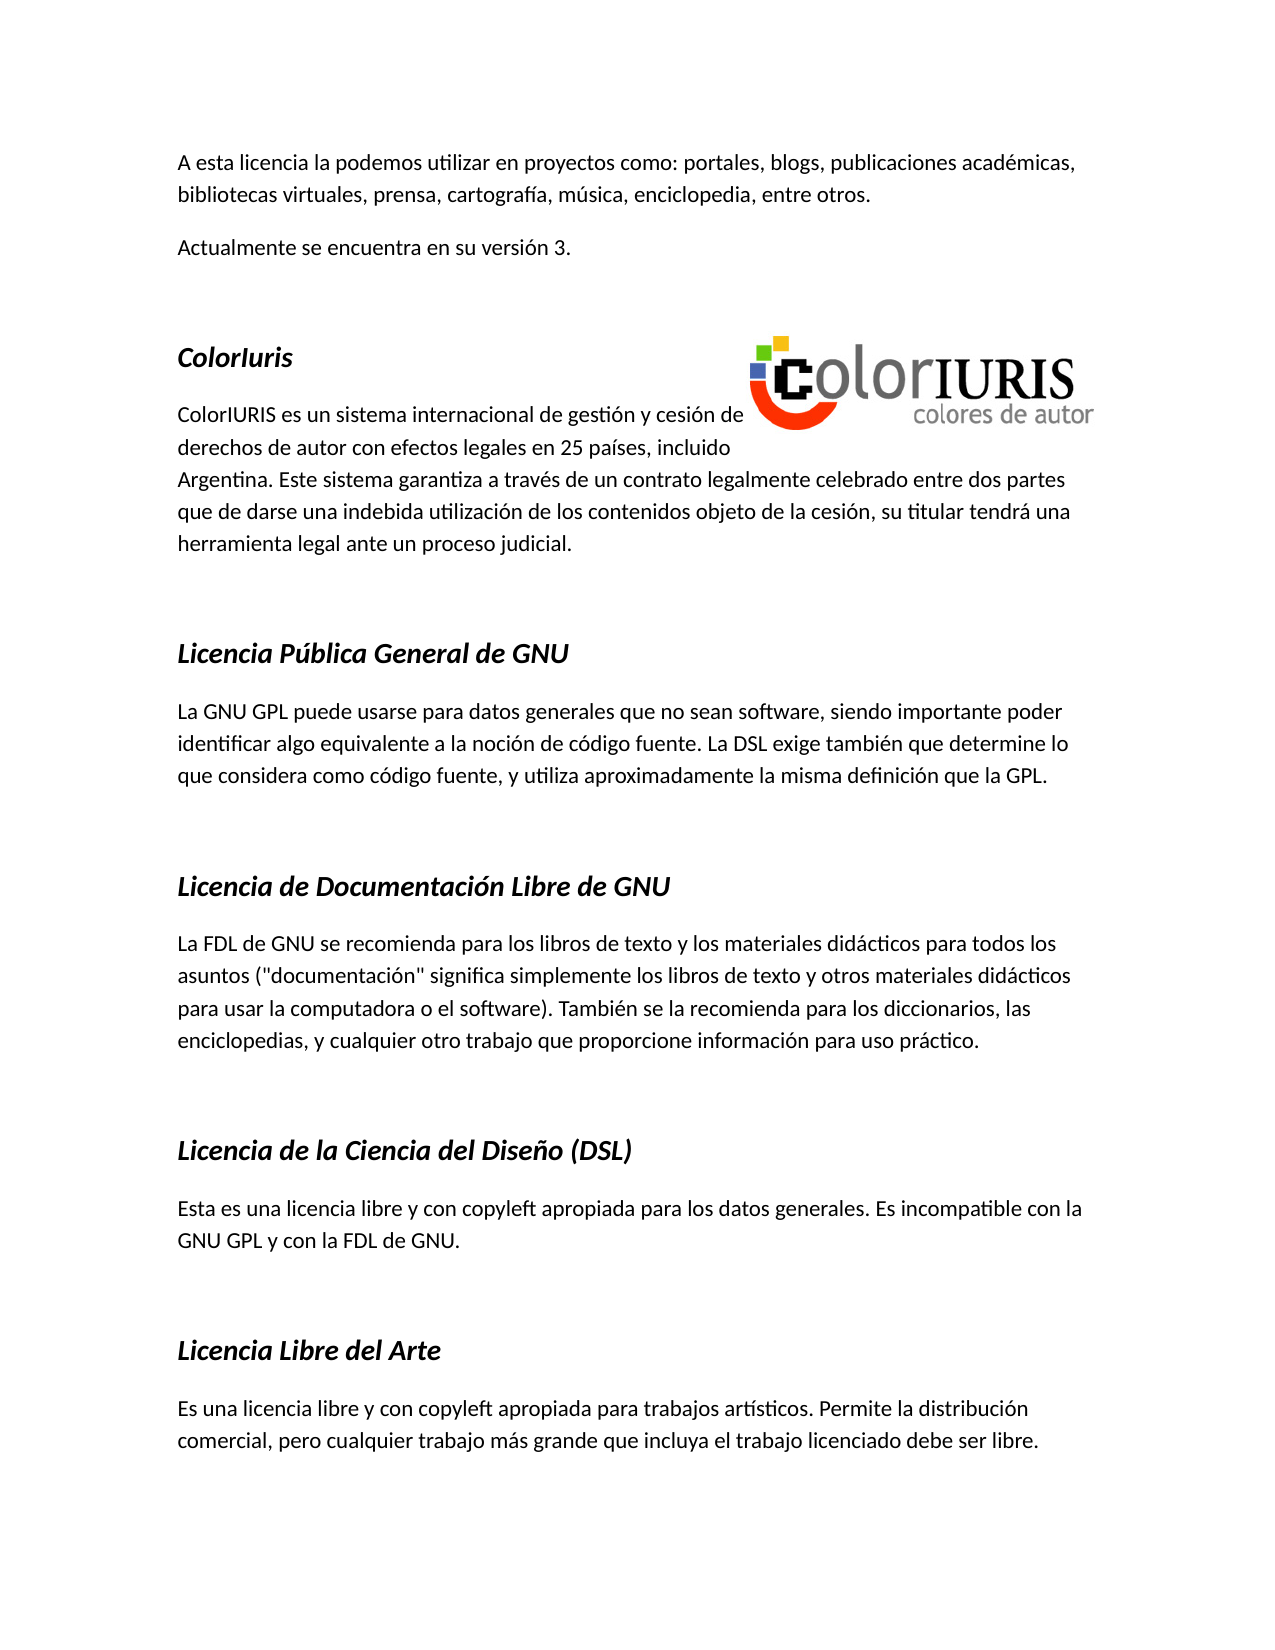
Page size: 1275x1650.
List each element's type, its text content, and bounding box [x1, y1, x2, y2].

text Licencia Libre del Arte [177, 1332, 1098, 1368]
text Licencia de la Ciencia del Diseño (DSL) [177, 1132, 1098, 1168]
text La FDL de GNU se recomienda para los libros de texto y los materiales didácticos para todos los asuntos ("documentación" significa simplemente los libros de texto y otros materiales didácticos para usar la computadora o el software). También se la recomienda para los diccionarios, las enciclopedias, y cualquier otro trabajo que proporcione información para uso práctico. [177, 929, 1098, 1054]
text Licencia Pública General de GNU [177, 635, 1098, 671]
text Es una licencia libre y con copyleft apropiada para trabajos artísticos. Permite la distribución comercial, pero cualquier trabajo más grande que incluya el trabajo licenciado debe ser libre. [177, 1394, 1098, 1454]
text A esta licencia la podemos utilizar en proyectos como: portales, blogs, publicaciones académicas, bibliotecas virtuales, prensa, cartografía, música, enciclopedia, entre otros. [177, 148, 1098, 208]
text Actualmente se encuentra en su versión 3. [177, 233, 1098, 261]
text La GNU GPL puede usarse para datos generales que no sean software, siendo importante poder identificar algo equivalente a la noción de código fuente. La DSL exige también que determine lo que considera como código fuente, y utiliza aproximadamente la misma definición que la GPL. [177, 697, 1098, 789]
text ColorIuris [177, 339, 745, 374]
text Esta es una licencia libre y con copyleft apropiada para los datos generales. Es incompatible con la GNU GPL y con la FDL de GNU. [177, 1194, 1098, 1254]
picture [745, 331, 1098, 434]
text ColorIURIS es un sistema internacional de gestión y cesión de derechos de autor con efectos legales en 25 países, incluido Argentina. Este sistema garantiza a través de un contrato legalmente celebrado entre dos partes que de darse una indebida utilización de los contenidos objeto de la cesión, su titular tendrá una herramienta legal ante un proceso judicial. [177, 401, 1098, 557]
text Licencia de Documentación Libre de GNU [177, 868, 1098, 903]
